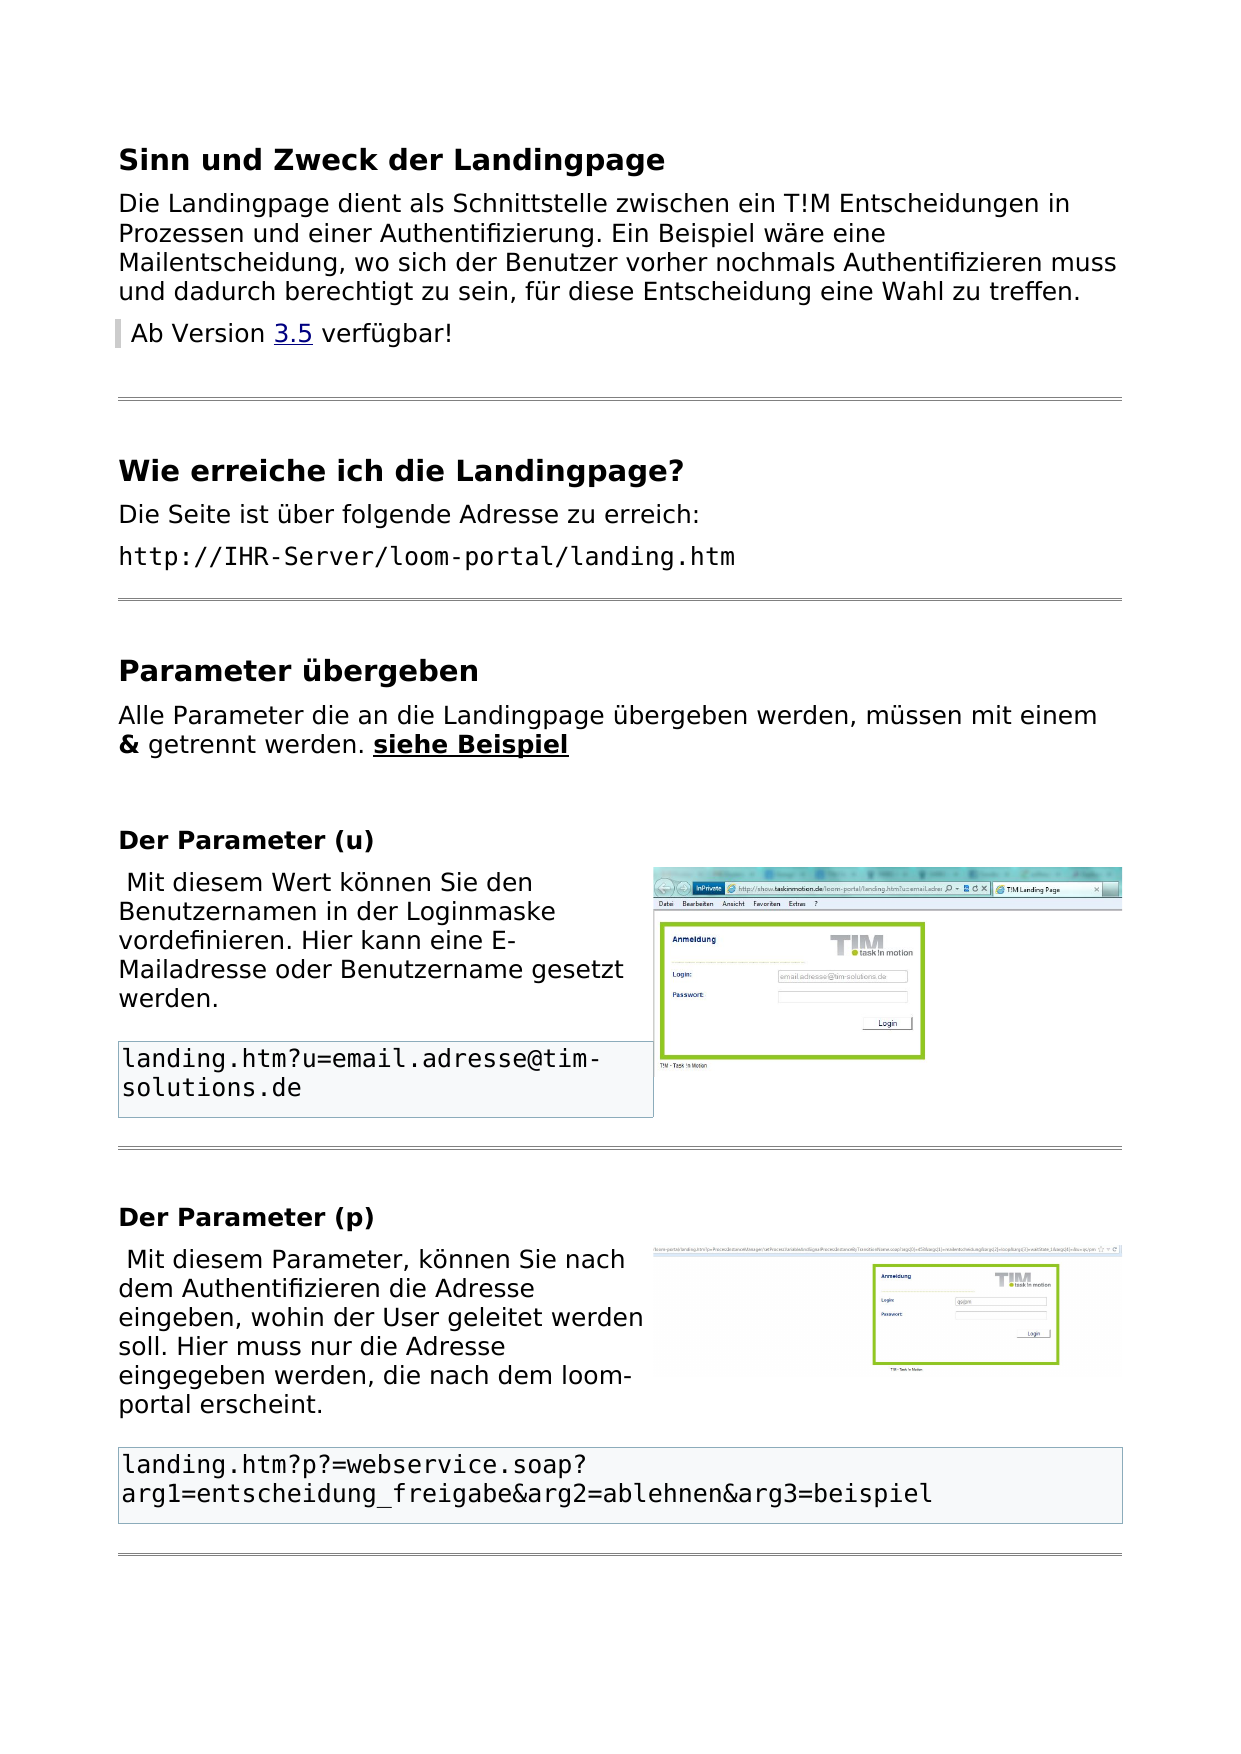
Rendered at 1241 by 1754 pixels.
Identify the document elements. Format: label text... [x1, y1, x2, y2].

text Die Landingpage dient als Schnittstelle zwischen ein T!M Entscheidungen in Prozessen und einer Authentifizierung. Ein Beispiel wäre eine Mailentscheidung, wo sich der Benutzer vorher nochmals Authentifizieren muss und dadurch berechtigt zu sein, für diese Entscheidung eine Wahl zu treffen. [118, 189, 1122, 306]
picture [653, 1245, 1123, 1377]
subtitle Parameter übergeben [118, 655, 1122, 689]
subtitle Sinn und Zweck der Landingpage [118, 143, 1122, 177]
text http://IHR-Server/loom-portal/landing.htm [118, 542, 1122, 572]
picture [653, 867, 1123, 1077]
text Die Seite ist über folgende Adresse zu erreich: [118, 501, 1122, 530]
table_header Ab Version 3.5 verfügbar! [121, 319, 1122, 348]
text Mit diesem Parameter, können Sie nach dem Authentifizieren die Adresse eingeben, wohin der User geleitet werden soll. Hier muss nur die Adresse eingegeben werden, die nach dem loom-portal erscheint. [118, 1245, 1122, 1420]
subtitle Wie erreiche ich die Landingpage? [118, 454, 1122, 488]
text Alle Parameter die an die Landingpage übergeben werden, müssen mit einem & getrennt werden. siehe Beispiel [118, 701, 1122, 789]
table_header landing.htm?u=email.adresse@tim-solutions.de [119, 1042, 653, 1117]
text Mit diesem Wert können Sie den Benutzernamen in der Loginmaske vordefinieren. Hier kann eine E-Mailadresse oder Benutzername gesetzt werden. [118, 868, 653, 1014]
subtitle Der Parameter (u) [118, 826, 1122, 855]
subtitle Der Parameter (p) [118, 1203, 1122, 1232]
table_header landing.htm?p?=webservice.soap?arg1=entscheidung_freigabe&arg2=ablehnen&arg3=beispiel [119, 1448, 1122, 1523]
